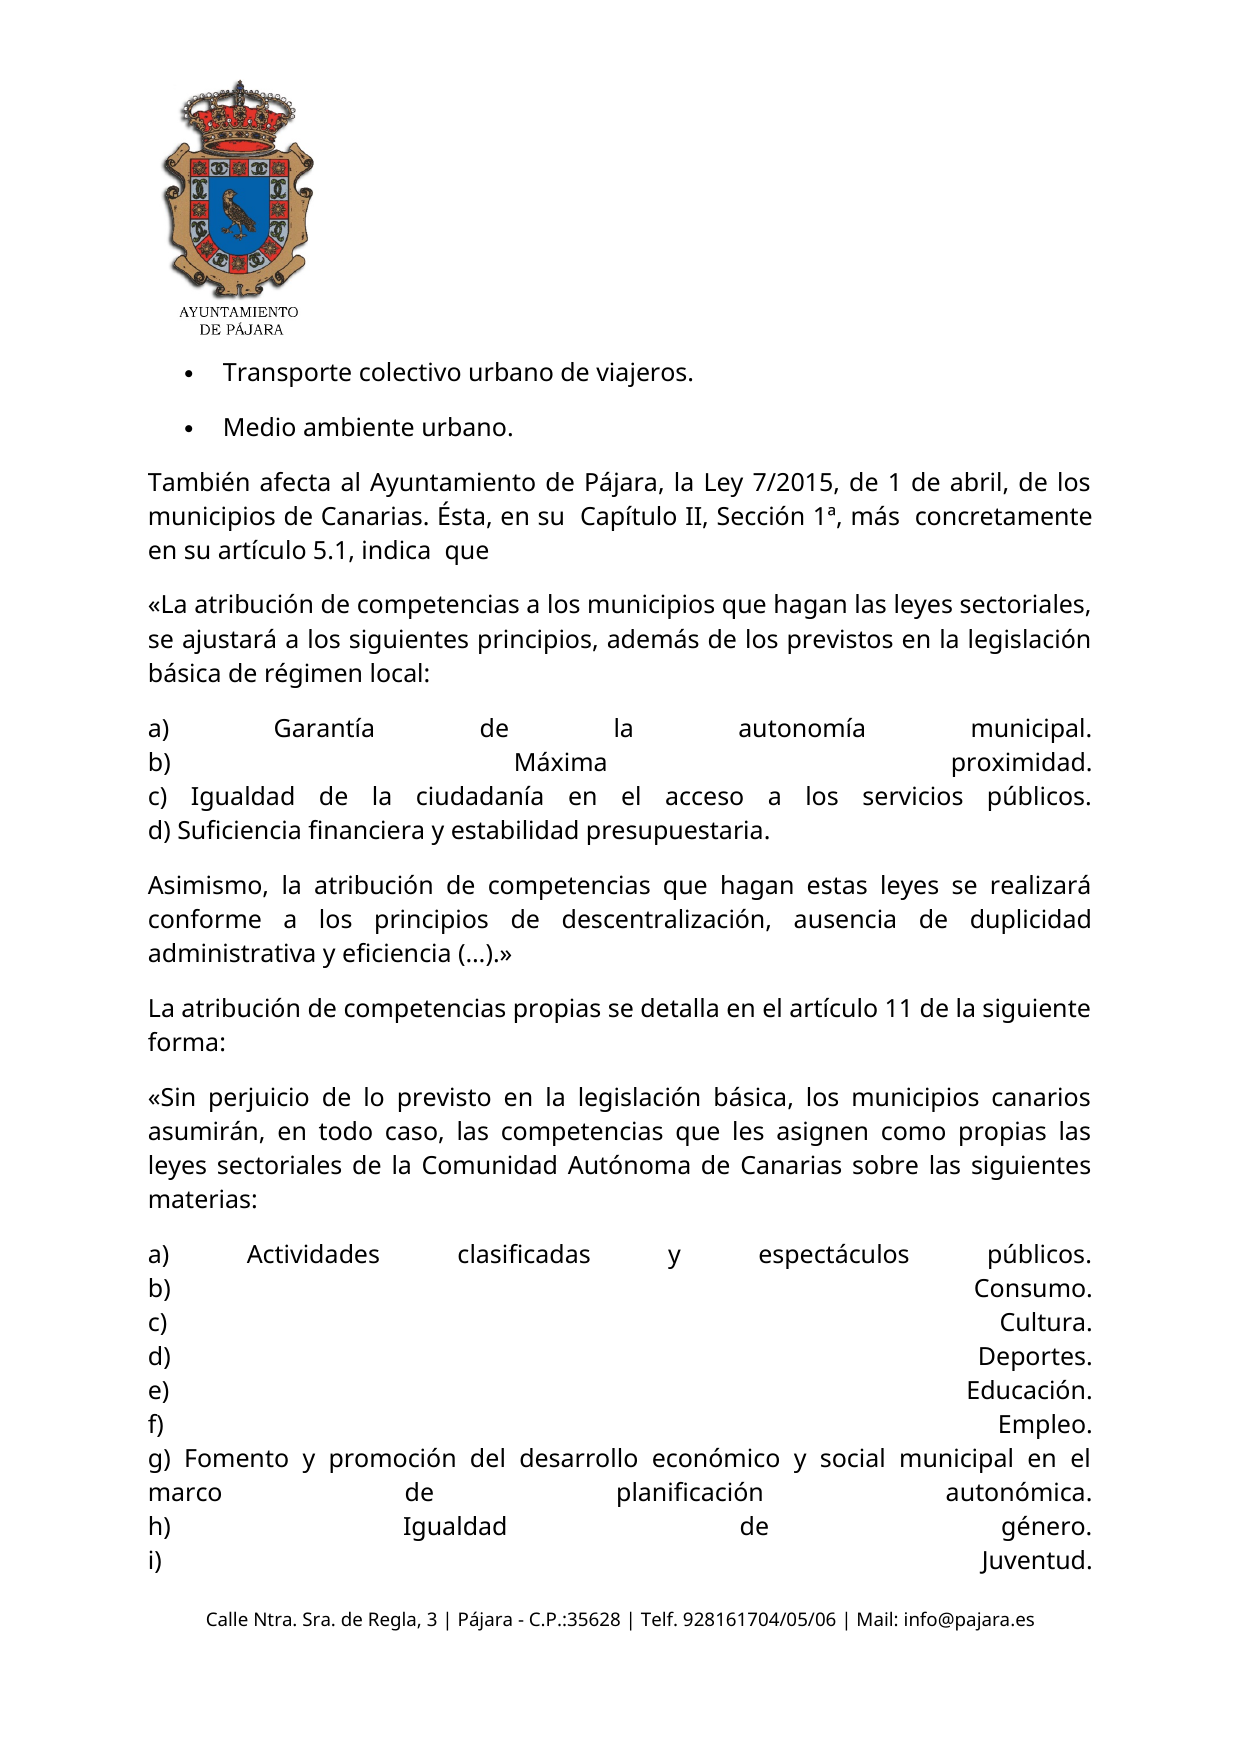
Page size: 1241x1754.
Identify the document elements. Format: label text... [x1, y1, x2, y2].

text La atribución de competencias propias se detalla en el artículo 11 de la siguiente forma: [148, 990, 1093, 1058]
list Medio ambiente urbano. [185, 409, 1093, 443]
text «Sin perjuicio de lo previsto en la legislación básica, los municipios canarios asumirán, en todo caso, las competencias que les asignen como propias las leyes sectoriales de la Comunidad Autónoma de Canarias sobre las siguientes materias: [148, 1079, 1093, 1216]
list Transporte colectivo urbano de viajeros. [185, 354, 1093, 388]
text a) Actividades clasificadas y espectáculos públicos. b) Consumo. c) Cultura. d) Deportes. e) Educación. f) Empleo. g) Fomento y promoción del desarrollo económico y social municipal en el marco de planificación autonómica. h) Igualdad de género. i) Juventud. [148, 1236, 1093, 1577]
text a) Garantía de la autonomía municipal. b) Máxima proximidad. c) Igualdad de la ciudadanía en el acceso a los servicios públicos. d) Suficiencia financiera y estabilidad presupuestaria. [148, 710, 1093, 846]
text «La atribución de competencias a los municipios que hagan las leyes sectoriales, se ajustará a los siguientes principios, además de los previstos en la legislación básica de régimen local: [148, 587, 1093, 689]
text Asimismo, la atribución de competencias que hagan estas leyes se realizará conforme a los principios de descentralización, ausencia de duplicidad administrativa y eficiencia (…).» [148, 867, 1093, 969]
text También afecta al Ayuntamiento de Pájara, la Ley 7/2015, de 1 de abril, de los municipios de Canarias. Ésta, en su Capítulo II, Sección 1ª, más concretamente en su artículo 5.1, indica que [148, 464, 1093, 566]
